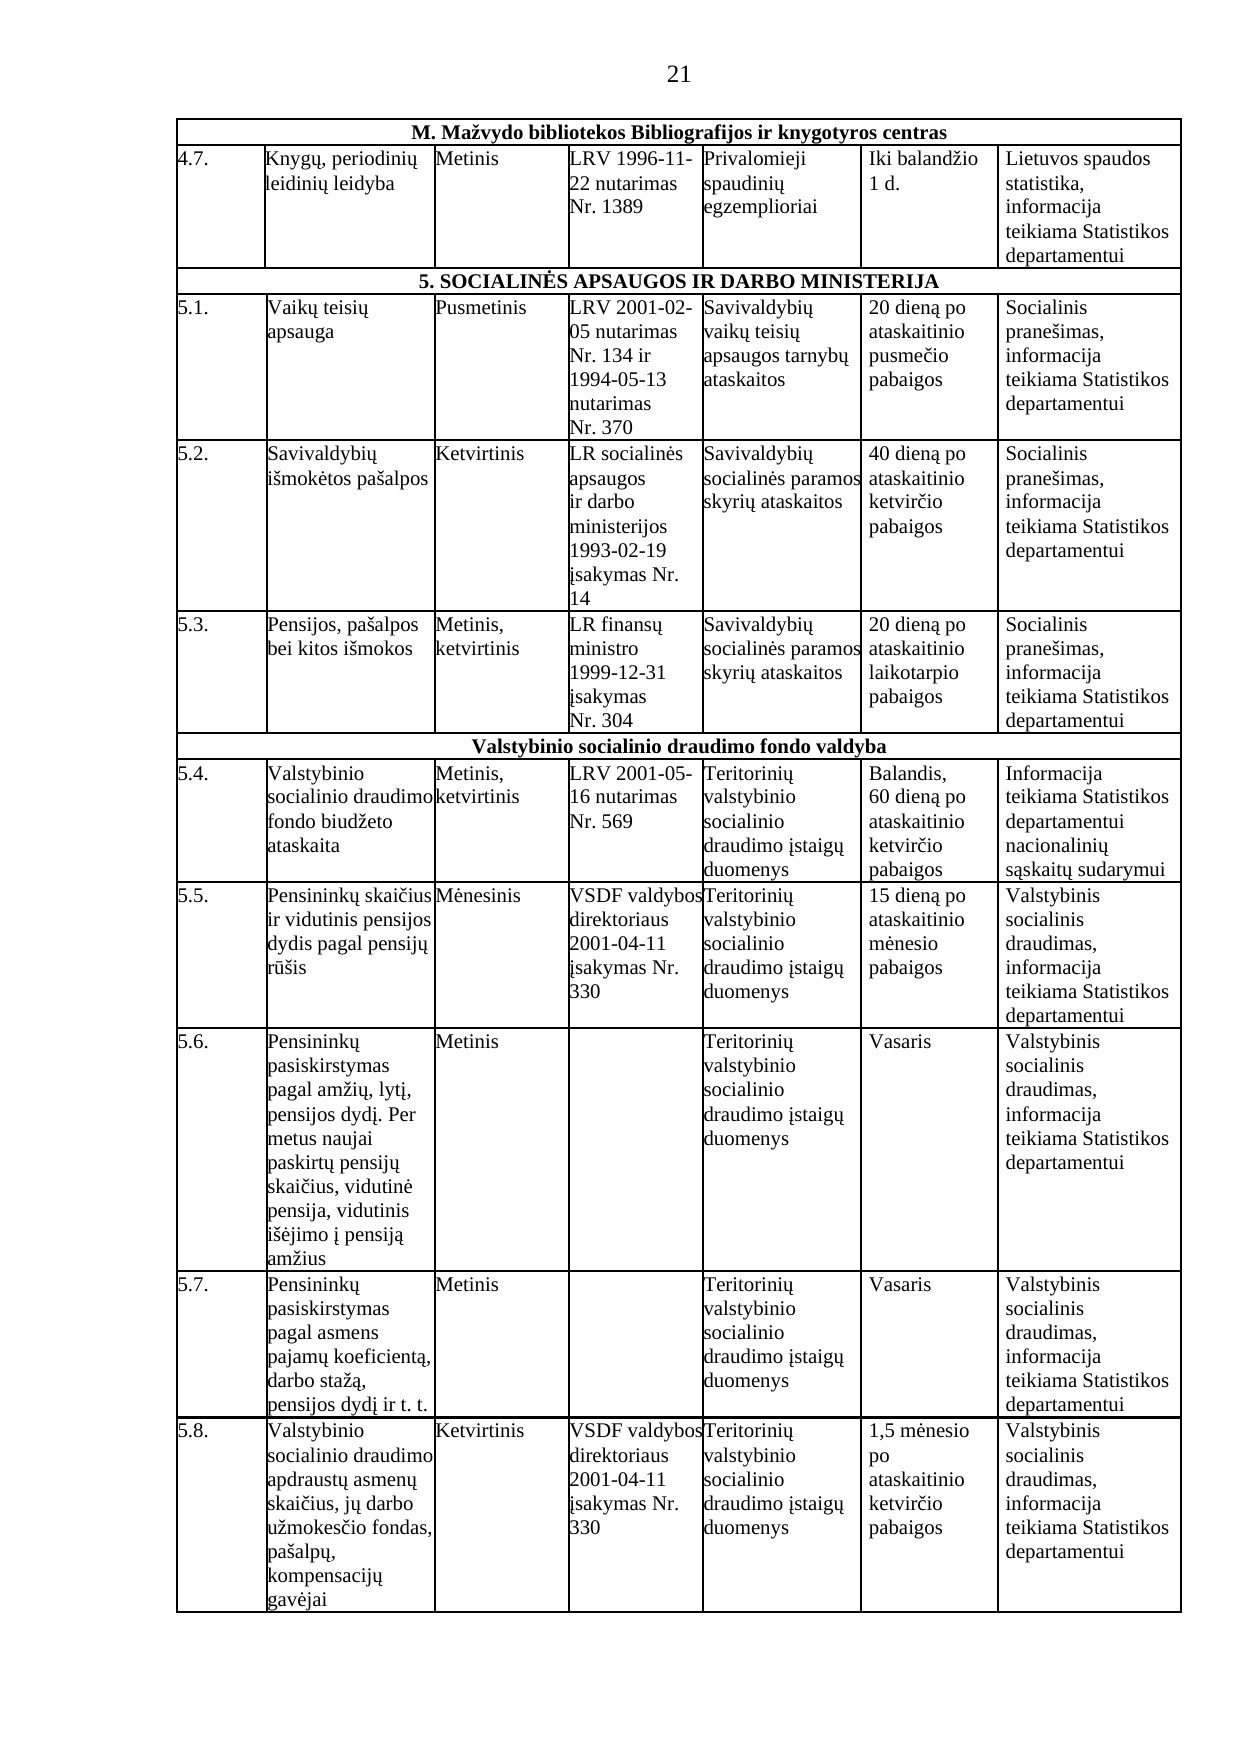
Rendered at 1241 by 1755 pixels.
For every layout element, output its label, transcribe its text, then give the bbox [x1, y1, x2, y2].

table_cell 5.1. [178, 295, 266, 439]
table_cell Metinis, ketvirtinis [436, 760, 568, 881]
table_cell Valstybinis socialinis draudimas, informacija teikiama Statistikos departamentui [999, 1029, 1180, 1270]
table_cell Mėnesinis [436, 883, 568, 1027]
table_cell Teritorinių valstybinio socialinio draudimo įstaigų duomenys [704, 1029, 860, 1270]
table_cell Iki balandžio 1 d. [862, 146, 997, 267]
table_cell Vasaris [862, 1272, 997, 1416]
table_cell Pensininkų pasiskirstymas pagal amžių, lytį, pensijos dydį. Per metus naujai paskirtų pensijų skaičius, vidutinė pensija, vidutinis išėjimo į pensiją amžius [268, 1029, 434, 1270]
table_cell 4.7. [178, 146, 264, 267]
table_cell 20 dieną po ataskaitinio pusmečio pabaigos [862, 295, 997, 439]
table_cell Vasaris [862, 1029, 997, 1270]
table_cell Valstybinio socialinio draudimo fondo biudžeto ataskaita [268, 760, 434, 881]
table_cell Vaikų teisių apsauga [268, 295, 434, 439]
table_cell Pensininkų pasiskirstymas pagal asmens pajamų koeficientą, darbo stažą, pensijos dydį ir t. t. [268, 1272, 434, 1416]
table_cell Savivaldybių vaikų teisių apsaugos tarnybų ataskaitos [704, 295, 860, 439]
table_cell Metinis [436, 1272, 568, 1416]
table_cell LRV 2001-02-05 nutarimas Nr. 134 ir 1994-05-13 nutarimas Nr. 370 [570, 295, 702, 439]
table_cell Valstybinio socialinio draudimo apdraustų asmenų skaičius, jų darbo užmokesčio fondas, pašalpų, kompensacijų gavėjai [268, 1419, 434, 1611]
table_cell VSDF valdybos direktoriaus 2001-04-11 įsakymas Nr. 330 [570, 883, 702, 1027]
table_cell 15 dieną po ataskaitinio mėnesio pabaigos [862, 883, 997, 1027]
table_cell Valstybinio socialinio draudimo fondo valdyba [178, 734, 1180, 758]
table_cell VSDF valdybos direktoriaus 2001-04-11 įsakymas Nr. 330 [570, 1419, 702, 1611]
table_cell 5.8. [178, 1419, 266, 1611]
table_cell 5.3. [178, 612, 266, 732]
table_cell 5.7. [178, 1272, 266, 1416]
table_cell LRV 2001-05-16 nutarimas Nr. 569 [570, 760, 702, 881]
table_cell Privalomieji spaudinių egzemplioriai [704, 146, 860, 267]
table_cell Ketvirtinis [436, 441, 568, 610]
table_cell 5.5. [178, 883, 266, 1027]
table_cell Pusmetinis [436, 295, 568, 439]
table_cell Savivaldybių socialinės paramos skyrių ataskaitos [704, 441, 860, 610]
table_cell Balandis, 60 dieną po ataskaitinio ketvirčio pabaigos [862, 760, 997, 881]
table_cell LR finansų ministro 1999-12-31 įsakymas Nr. 304 [570, 612, 702, 732]
table_cell Teritorinių valstybinio socialinio draudimo įstaigų duomenys [704, 1419, 860, 1611]
table_cell LR socialinės apsaugos ir darbo ministerijos 1993-02-19 įsakymas Nr. 14 [570, 441, 702, 610]
table_cell LRV 1996-11-22 nutarimas Nr. 1389 [570, 146, 702, 267]
table_cell [570, 1029, 702, 1270]
table_cell Lietuvos spaudos statistika, informacija teikiama Statistikos departamentui [999, 146, 1180, 267]
table_cell Metinis [436, 146, 568, 267]
table_cell Teritorinių valstybinio socialinio draudimo įstaigų duomenys [704, 760, 860, 881]
table_cell 5. SOCIALINĖS APSAUGOS IR DARBO MINISTERIJA [178, 269, 1180, 293]
table_cell 40 dieną po ataskaitinio ketvirčio pabaigos [862, 441, 997, 610]
table_cell Socialinis pranešimas, informacija teikiama Statistikos departamentui [999, 295, 1180, 439]
table_cell Valstybinis socialinis draudimas, informacija teikiama Statistikos departamentui [999, 1419, 1180, 1611]
table_cell Pensininkų skaičius ir vidutinis pensijos dydis pagal pensijų rūšis [268, 883, 434, 1027]
table_cell [570, 1272, 702, 1416]
table_cell Teritorinių valstybinio socialinio draudimo įstaigų duomenys [704, 1272, 860, 1416]
table_cell Savivaldybių socialinės paramos skyrių ataskaitos [704, 612, 860, 732]
table_cell Pensijos, pašalpos bei kitos išmokos [268, 612, 434, 732]
table_cell Knygų, periodinių leidinių leidyba [266, 146, 434, 267]
table_cell Teritorinių valstybinio socialinio draudimo įstaigų duomenys [704, 883, 860, 1027]
table_cell Metinis, ketvirtinis [436, 612, 568, 732]
table_cell M. Mažvydo bibliotekos Bibliografijos ir knygotyros centras [178, 120, 1180, 144]
table_cell Socialinis pranešimas, informacija teikiama Statistikos departamentui [999, 441, 1180, 610]
table_cell 1,5 mėnesio po ataskaitinio ketvirčio pabaigos [862, 1419, 997, 1611]
table_cell 5.4. [178, 760, 266, 881]
table_cell Socialinis pranešimas, informacija teikiama Statistikos departamentui [999, 612, 1180, 732]
table_cell Savivaldybių išmokėtos pašalpos [268, 441, 434, 610]
table_cell 20 dieną po ataskaitinio laikotarpio pabaigos [862, 612, 997, 732]
table_cell Valstybinis socialinis draudimas, informacija teikiama Statistikos departamentui [999, 883, 1180, 1027]
table_cell Valstybinis socialinis draudimas, informacija teikiama Statistikos departamentui [999, 1272, 1180, 1416]
table_cell Informacija teikiama Statistikos departamentui nacionalinių sąskaitų sudarymui [999, 760, 1180, 881]
table_cell Ketvirtinis [436, 1419, 568, 1611]
table_cell 5.6. [178, 1029, 266, 1270]
table_cell Metinis [436, 1029, 568, 1270]
table_cell 5.2. [178, 441, 266, 610]
